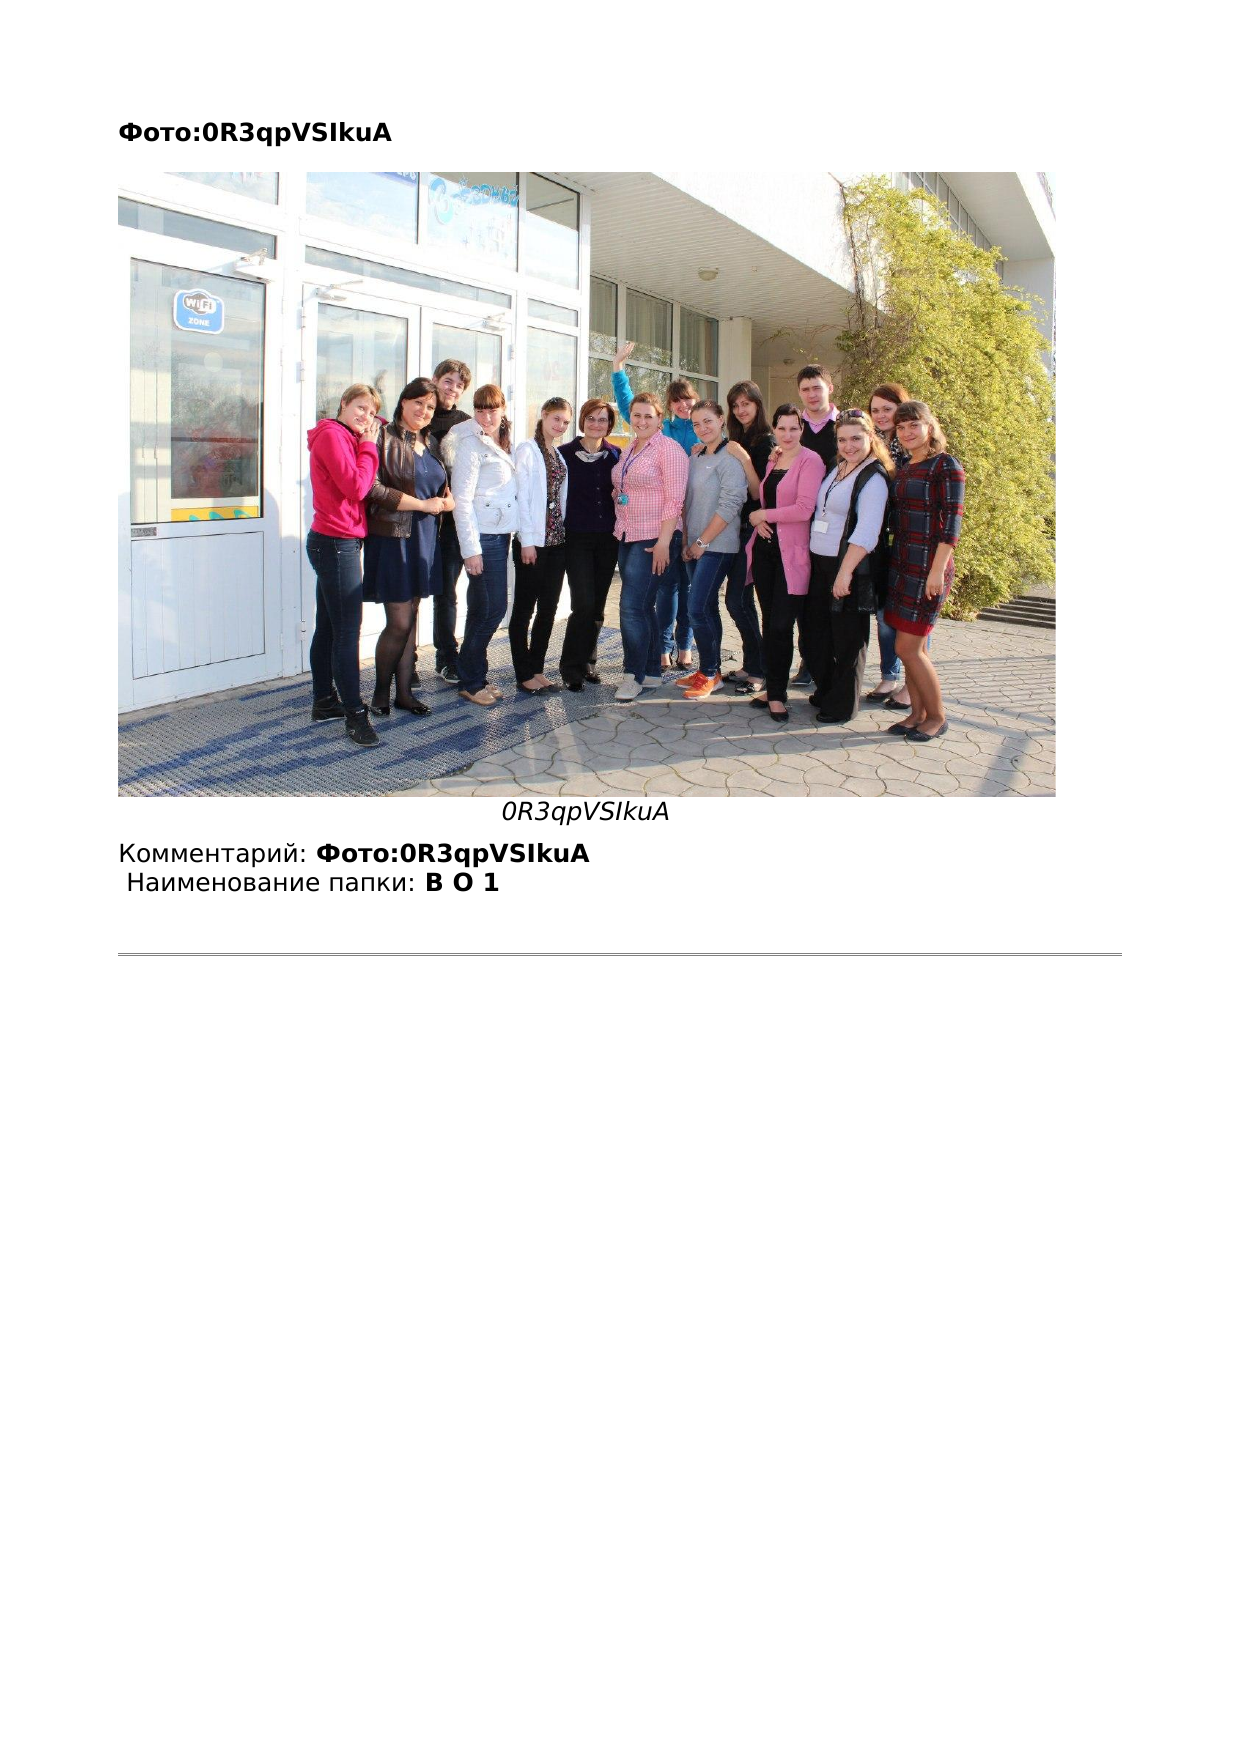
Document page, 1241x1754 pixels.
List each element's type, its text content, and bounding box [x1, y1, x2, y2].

picture [118, 172, 1056, 797]
subtitle Фото:0R3qpVSIkuA [118, 118, 1122, 147]
text Комментарий: Фото:0R3qpVSIkuA Наименование папки: В О 1 [118, 839, 1122, 926]
text 0R3qpVSIkuA [118, 797, 1056, 826]
